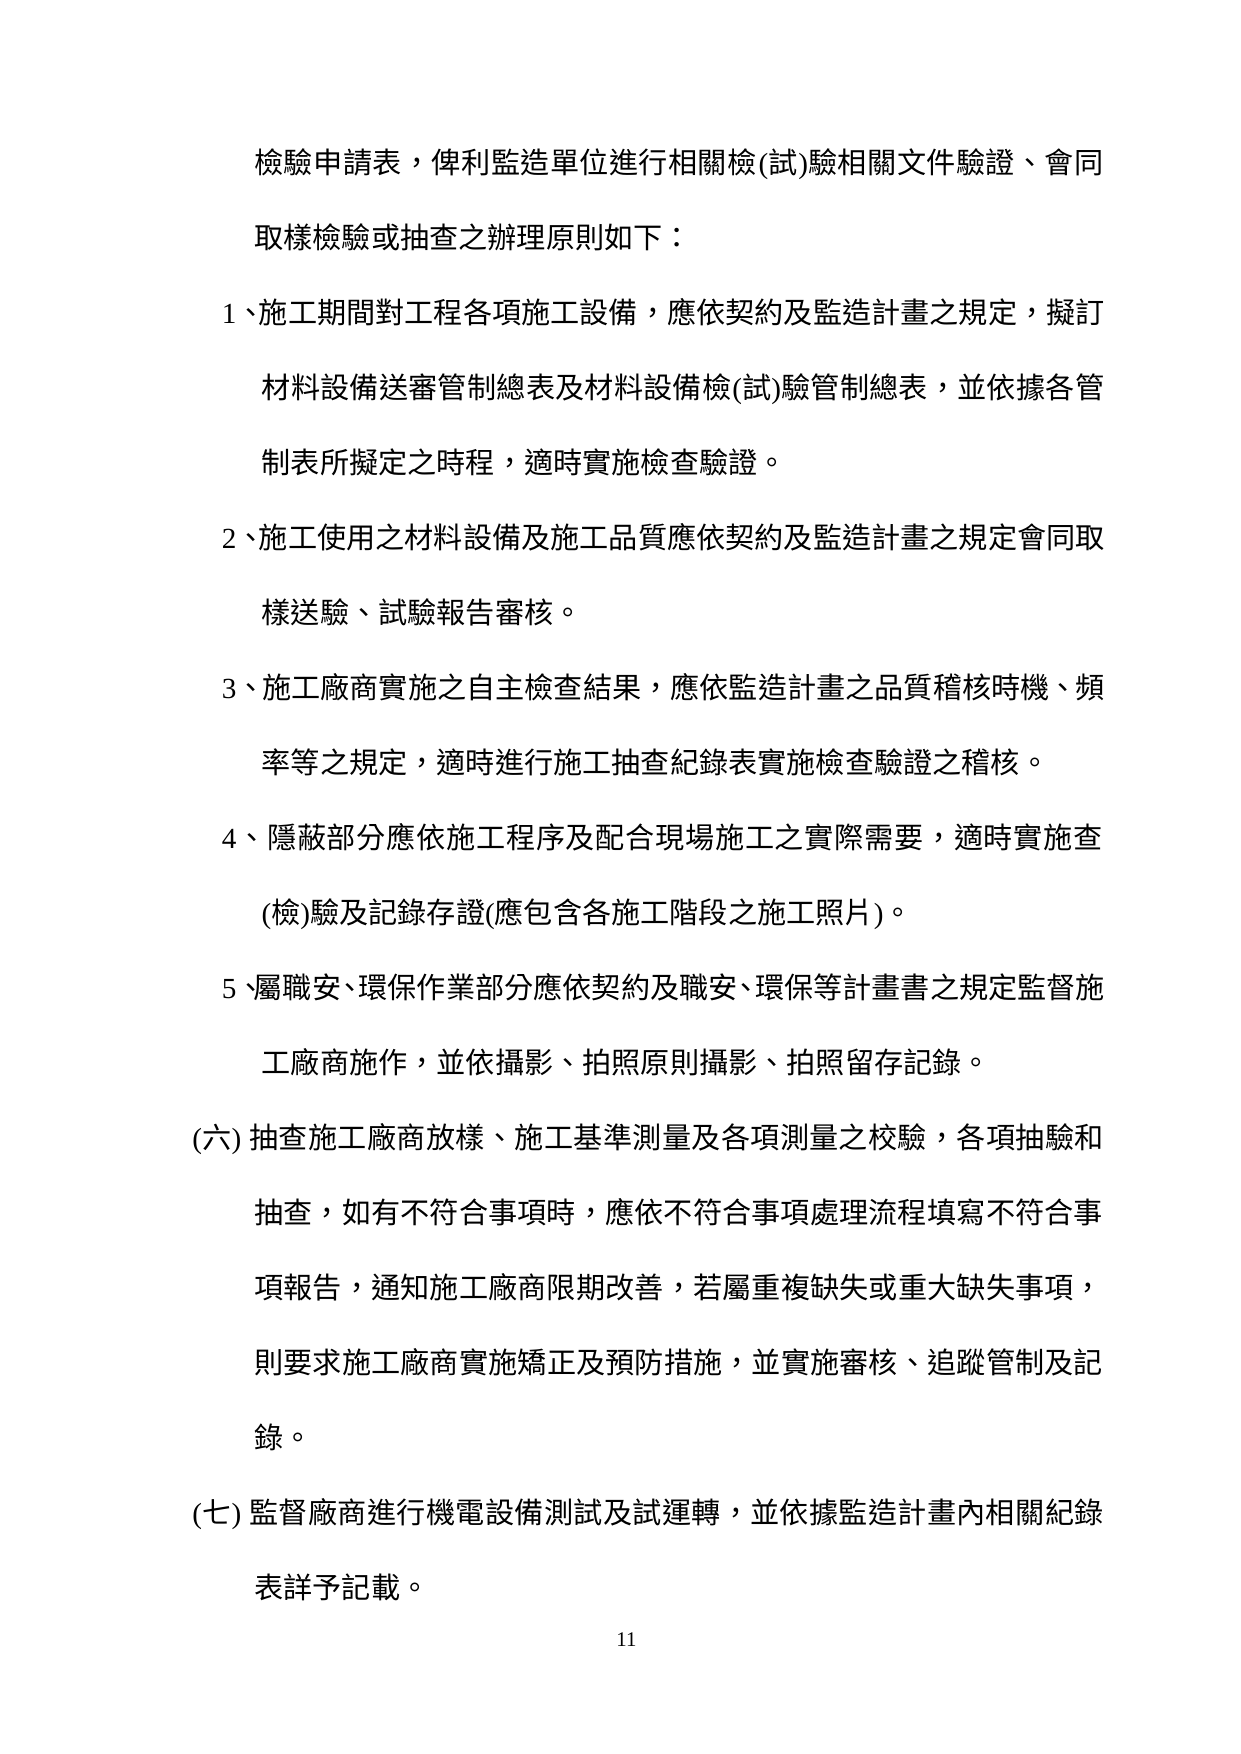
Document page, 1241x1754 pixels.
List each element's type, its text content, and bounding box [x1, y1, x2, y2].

text 1、施工期間對工程各項施工設備，應依契約及監造計畫之規定，擬訂材料設備送審管制總表及材料設備檢(試)驗管制總表，並依據各管制表所擬定之時程，適時實施檢查驗證。 [222, 273, 1104, 498]
text (六) 抽查施工廠商放樣、施工基準測量及各項測量之校驗，各項抽驗和抽查，如有不符合事項時，應依不符合事項處理流程填寫不符合事項報告，通知施工廠商限期改善，若屬重複缺失或重大缺失事項，則要求施工廠商實施矯正及預防措施，並實施審核、追蹤管制及記錄。 [192, 1098, 1104, 1473]
text 2、施工使用之材料設備及施工品質應依契約及監造計畫之規定會同取樣送驗、試驗報告審核。 [222, 498, 1104, 648]
text 3、施工廠商實施之自主檢查結果，應依監造計畫之品質稽核時機、頻率等之規定，適時進行施工抽查紀錄表實施檢查驗證之稽核。 [222, 648, 1104, 798]
text 5、屬職安、環保作業部分應依契約及職安、環保等計畫書之規定監督施工廠商施作，並依攝影、拍照原則攝影、拍照留存記錄。 [222, 948, 1104, 1098]
text 檢驗申請表，俾利監造單位進行相關檢(試)驗相關文件驗證、會同取樣檢驗或抽查之辦理原則如下： [192, 123, 1104, 273]
text (七) 監督廠商進行機電設備測試及試運轉，並依據監造計畫內相關紀錄表詳予記載。 [192, 1473, 1104, 1623]
text 4、隱蔽部分應依施工程序及配合現場施工之實際需要，適時實施查(檢)驗及記錄存證(應包含各施工階段之施工照片)。 [222, 798, 1104, 948]
